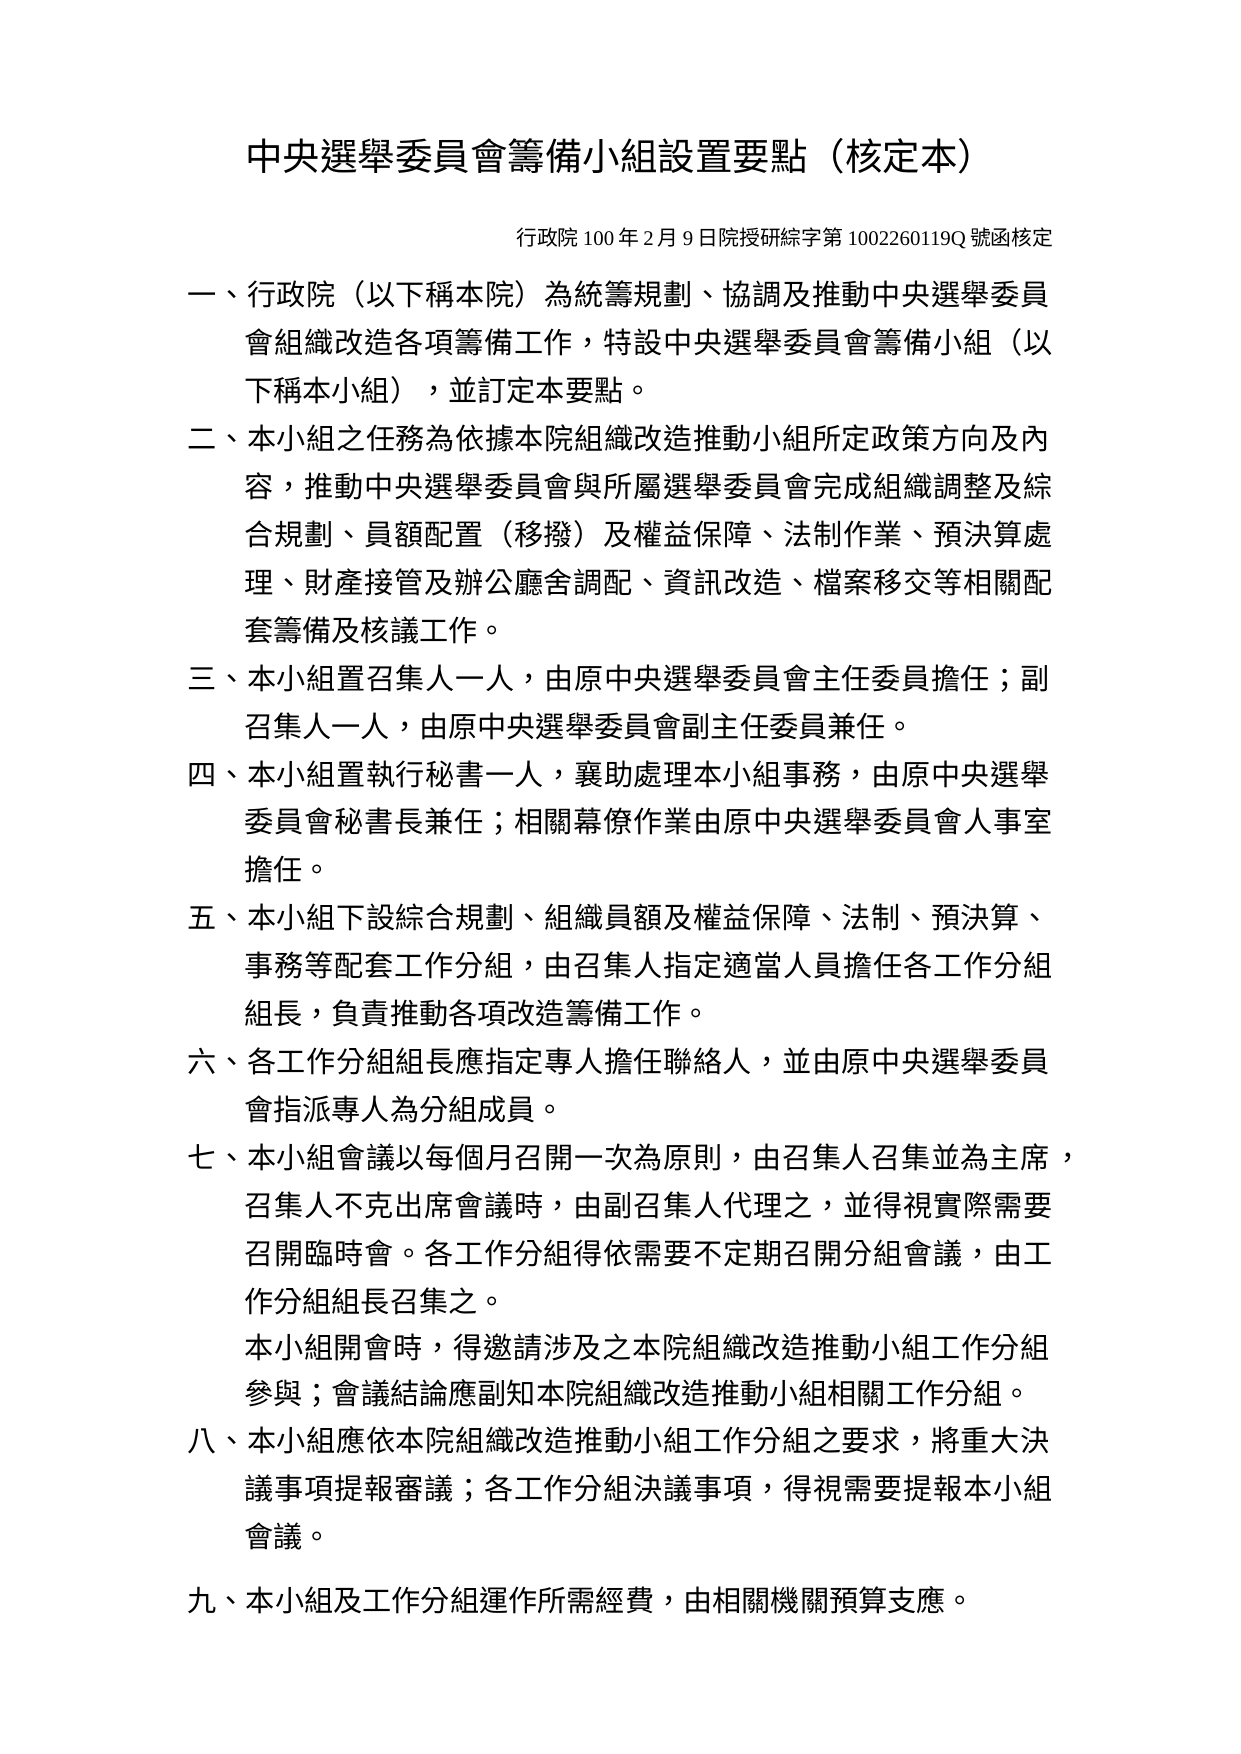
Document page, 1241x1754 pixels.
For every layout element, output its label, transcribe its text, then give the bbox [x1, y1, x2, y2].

text 四、本小組置執行秘書一人，襄助處理本小組事務，由原中央選舉委員會秘書長兼任；相關幕僚作業由原中央選舉委員會人事室擔任。 [187, 747, 1053, 890]
text 行政院100年2月9日院授研綜字第1002260119Q號函核定 [187, 205, 1053, 255]
text 本小組開會時，得邀請涉及之本院組織改造推動小組工作分組參與；會議結論應副知本院組織改造推動小組相關工作分組。 [244, 1322, 1053, 1413]
text 中央選舉委員會籌備小組設置要點（核定本） [187, 132, 1053, 180]
text 三、本小組置召集人一人，由原中央選舉委員會主任委員擔任；副召集人一人，由原中央選舉委員會副主任委員兼任。 [187, 651, 1053, 747]
text 六、各工作分組組長應指定專人擔任聯絡人，並由原中央選舉委員會指派專人為分組成員。 [187, 1034, 1053, 1130]
text 八、本小組應依本院組織改造推動小組工作分組之要求，將重大決議事項提報審議；各工作分組決議事項，得視需要提報本小組會議。 [187, 1413, 1053, 1557]
text 七、本小組會議以每個月召開一次為原則，由召集人召集並為主席，召集人不克出席會議時，由副召集人代理之，並得視實際需要召開臨時會。各工作分組得依需要不定期召開分組會議，由工作分組組長召集之。 [187, 1130, 1053, 1322]
text 九、本小組及工作分組運作所需經費，由相關機關預算支應。 [187, 1557, 1053, 1619]
text 一、行政院（以下稱本院）為統籌規劃、協調及推動中央選舉委員會組織改造各項籌備工作，特設中央選舉委員會籌備小組（以下稱本小組），並訂定本要點。 [187, 267, 1053, 411]
text 二、本小組之任務為依據本院組織改造推動小組所定政策方向及內容，推動中央選舉委員會與所屬選舉委員會完成組織調整及綜合規劃、員額配置（移撥）及權益保障、法制作業、預決算處理、財產接管及辦公廳舍調配、資訊改造、檔案移交等相關配套籌備及核議工作。 [187, 411, 1053, 651]
text 五、本小組下設綜合規劃、組織員額及權益保障、法制、預決算、事務等配套工作分組，由召集人指定適當人員擔任各工作分組組長，負責推動各項改造籌備工作。 [187, 890, 1053, 1034]
